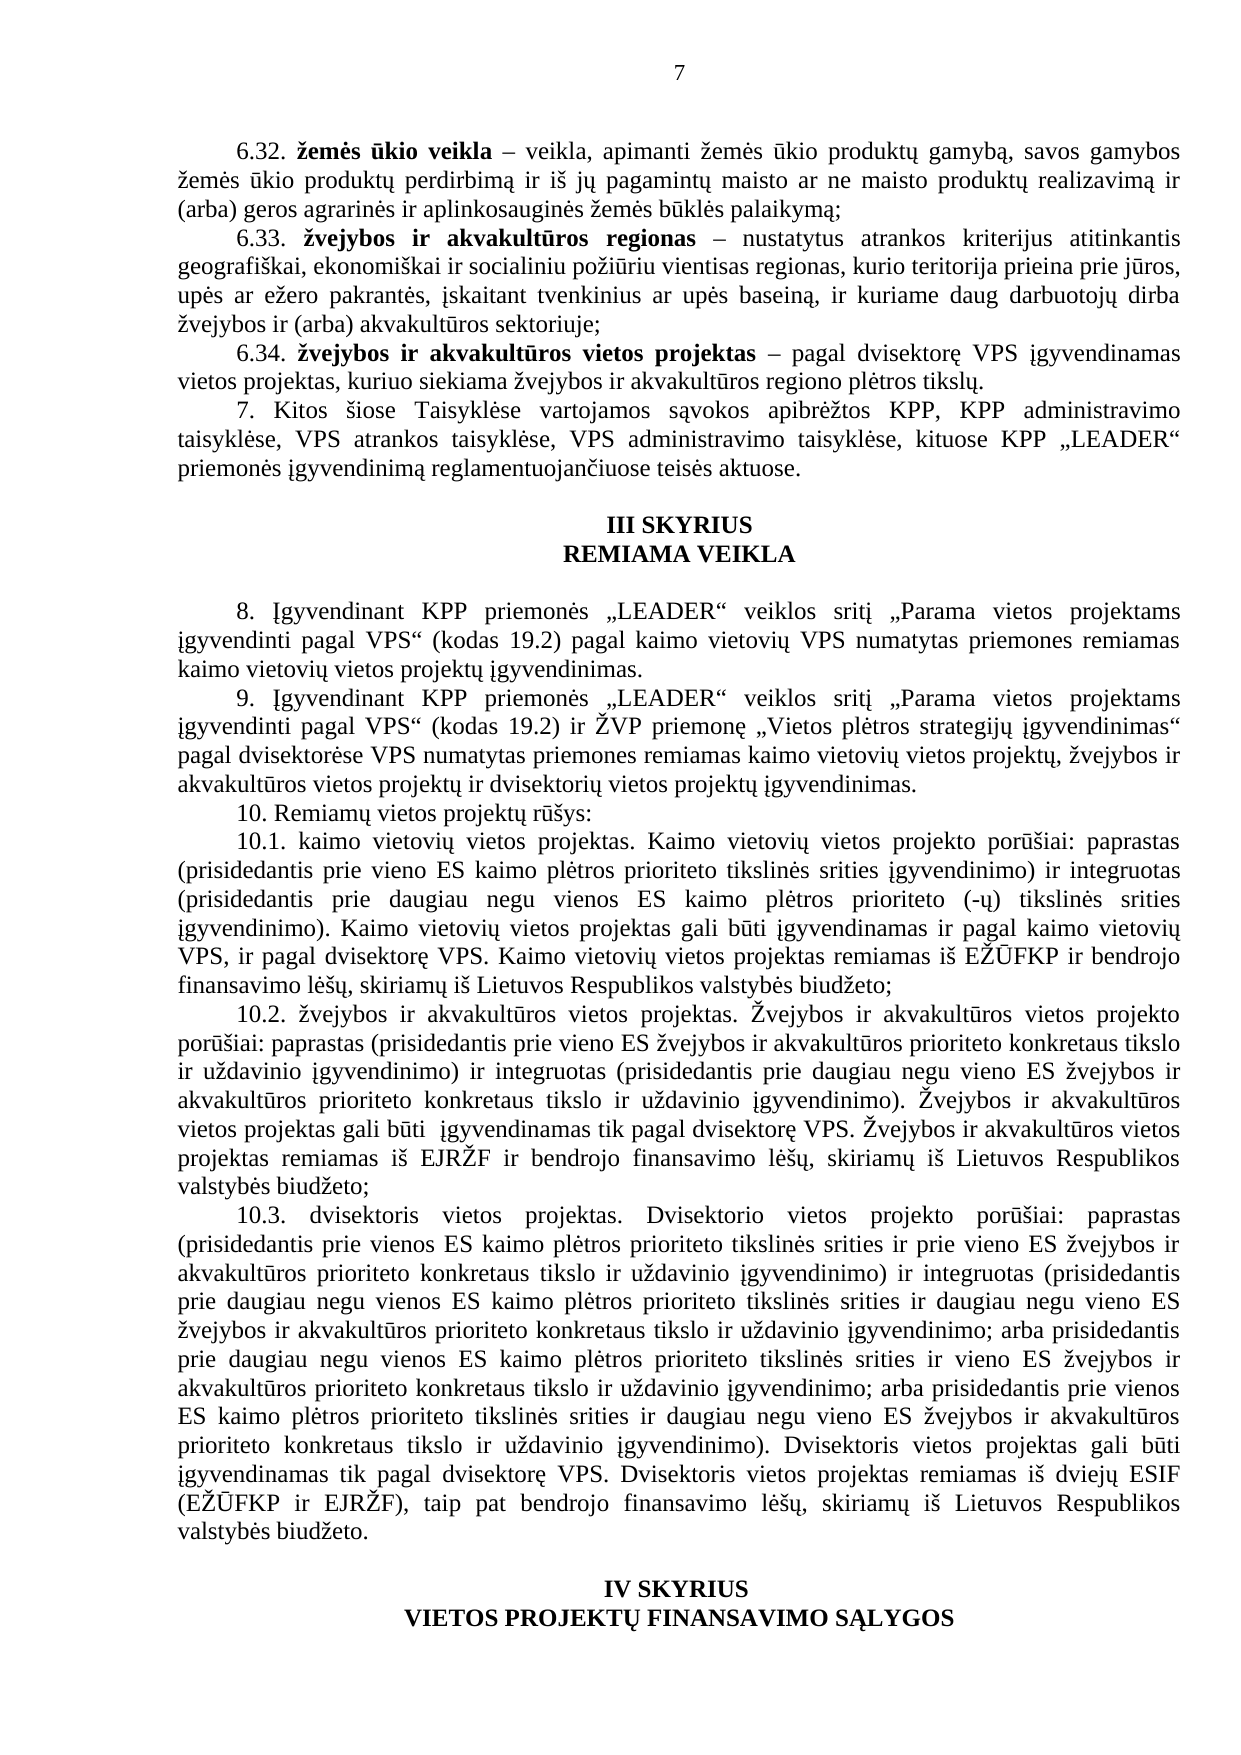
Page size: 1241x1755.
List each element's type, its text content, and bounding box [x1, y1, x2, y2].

text 7. Kitos šiose Taisyklėse vartojamos sąvokos apibrėžtos KPP, KPP administravimo taisyklėse, VPS atrankos taisyklėse, VPS administravimo taisyklėse, kituose KPP „LEADER“ priemonės įgyvendinimą reglamentuojančiuose teisės aktuose. [177, 395, 1181, 481]
text III SKYRIUS [177, 510, 1181, 539]
text IV SKYRIUS [177, 1574, 1181, 1603]
text 10.1. kaimo vietovių vietos projektas. Kaimo vietovių vietos projekto porūšiai: paprastas (prisidedantis prie vieno ES kaimo plėtros prioriteto tikslinės srities įgyvendinimo) ir integruotas (prisidedantis prie daugiau negu vienos ES kaimo plėtros prioriteto (-ų) tikslinės srities įgyvendinimo). Kaimo vietovių vietos projektas gali būti įgyvendinamas ir pagal kaimo vietovių VPS, ir pagal dvisektorę VPS. Kaimo vietovių vietos projektas remiamas iš EŽŪFKP ir bendrojo finansavimo lėšų, skiriamų iš Lietuvos Respublikos valstybės biudžeto; [177, 826, 1181, 999]
text 6.32. žemės ūkio veikla – veikla, apimanti žemės ūkio produktų gamybą, savos gamybos žemės ūkio produktų perdirbimą ir iš jų pagamintų maisto ar ne maisto produktų realizavimą ir (arba) geros agrarinės ir aplinkosauginės žemės būklės palaikymą; [177, 136, 1181, 223]
text 10.3. dvisektoris vietos projektas. Dvisektorio vietos projekto porūšiai: paprastas (prisidedantis prie vienos ES kaimo plėtros prioriteto tikslinės srities ir prie vieno ES žvejybos ir akvakultūros prioriteto konkretaus tikslo ir uždavinio įgyvendinimo) ir integruotas (prisidedantis prie daugiau negu vienos ES kaimo plėtros prioriteto tikslinės srities ir daugiau negu vieno ES žvejybos ir akvakultūros prioriteto konkretaus tikslo ir uždavinio įgyvendinimo; arba prisidedantis prie daugiau negu vienos ES kaimo plėtros prioriteto tikslinės srities ir vieno ES žvejybos ir akvakultūros prioriteto konkretaus tikslo ir uždavinio įgyvendinimo; arba prisidedantis prie vienos ES kaimo plėtros prioriteto tikslinės srities ir daugiau negu vieno ES žvejybos ir akvakultūros prioriteto konkretaus tikslo ir uždavinio įgyvendinimo). Dvisektoris vietos projektas gali būti įgyvendinamas tik pagal dvisektorę VPS. Dvisektoris vietos projektas remiamas iš dviejų ESIF (EŽŪFKP ir EJRŽF), taip pat bendrojo finansavimo lėšų, skiriamų iš Lietuvos Respublikos valstybės biudžeto. [177, 1200, 1181, 1545]
text VIETOS PROJEKTŲ FINANSAVIMO SĄLYGOS [177, 1603, 1181, 1631]
text 6.34. žvejybos ir akvakultūros vietos projektas – pagal dvisektorę VPS įgyvendinamas vietos projektas, kuriuo siekiama žvejybos ir akvakultūros regiono plėtros tikslų. [177, 338, 1181, 395]
text 6.33. žvejybos ir akvakultūros regionas – nustatytus atrankos kriterijus atitinkantis geografiškai, ekonomiškai ir socialiniu požiūriu vientisas regionas, kurio teritorija prieina prie jūros, upės ar ežero pakrantės, įskaitant tvenkinius ar upės baseiną, ir kuriame daug darbuotojų dirba žvejybos ir (arba) akvakultūros sektoriuje; [177, 223, 1181, 338]
text 10. Remiamų vietos projektų rūšys: [177, 798, 1181, 826]
text REMIAMA VEIKLA [177, 539, 1181, 568]
text 8. Įgyvendinant KPP priemonės „LEADER“ veiklos sritį „Parama vietos projektams įgyvendinti pagal VPS“ (kodas 19.2) pagal kaimo vietovių VPS numatytas priemones remiamas kaimo vietovių vietos projektų įgyvendinimas. [177, 596, 1181, 683]
text 10.2. žvejybos ir akvakultūros vietos projektas. Žvejybos ir akvakultūros vietos projekto porūšiai: paprastas (prisidedantis prie vieno ES žvejybos ir akvakultūros prioriteto konkretaus tikslo ir uždavinio įgyvendinimo) ir integruotas (prisidedantis prie daugiau negu vieno ES žvejybos ir akvakultūros prioriteto konkretaus tikslo ir uždavinio įgyvendinimo). Žvejybos ir akvakultūros vietos projektas gali būti įgyvendinamas tik pagal dvisektorę VPS. Žvejybos ir akvakultūros vietos projektas remiamas iš EJRŽF ir bendrojo finansavimo lėšų, skiriamų iš Lietuvos Respublikos valstybės biudžeto; [177, 999, 1181, 1200]
text 9. Įgyvendinant KPP priemonės „LEADER“ veiklos sritį „Parama vietos projektams įgyvendinti pagal VPS“ (kodas 19.2) ir ŽVP priemonę „Vietos plėtros strategijų įgyvendinimas“ pagal dvisektorėse VPS numatytas priemones remiamas kaimo vietovių vietos projektų, žvejybos ir akvakultūros vietos projektų ir dvisektorių vietos projektų įgyvendinimas. [177, 683, 1181, 798]
